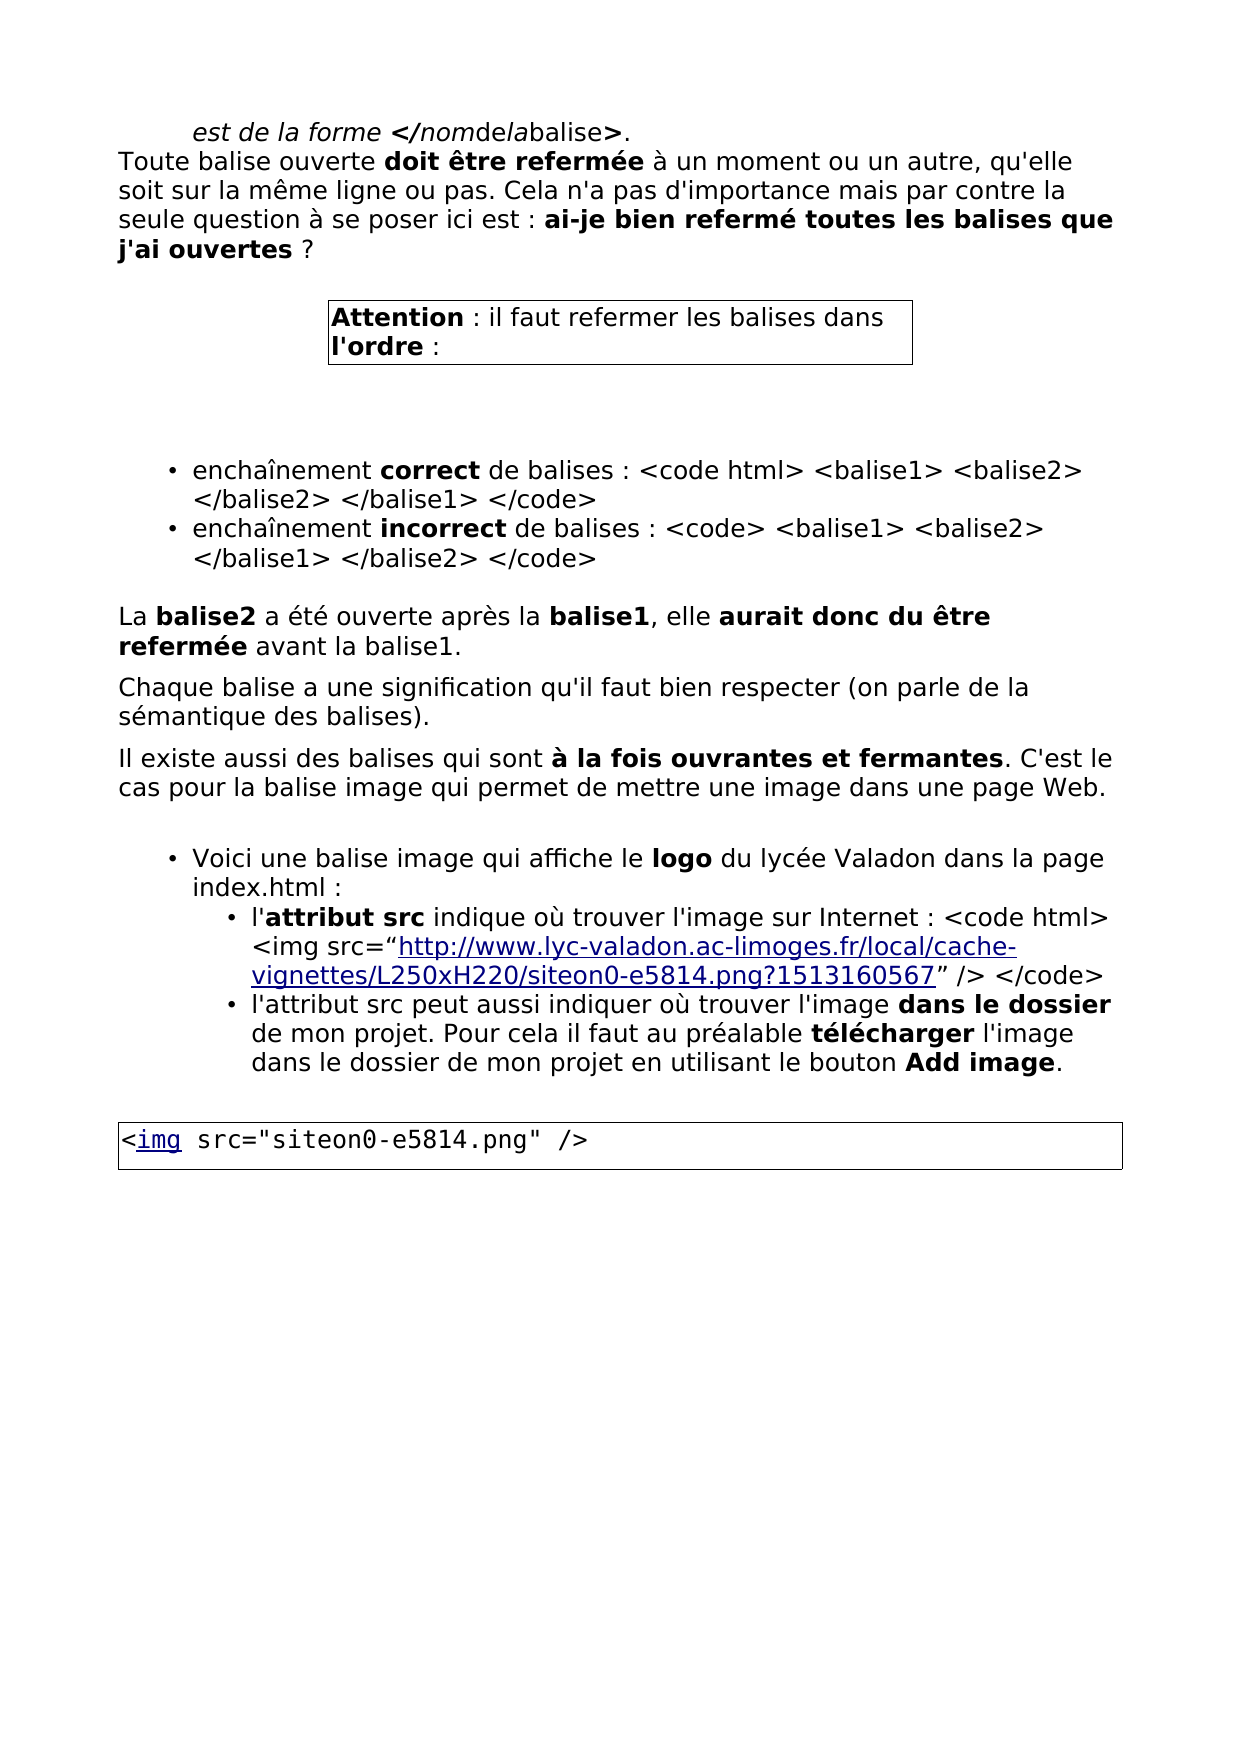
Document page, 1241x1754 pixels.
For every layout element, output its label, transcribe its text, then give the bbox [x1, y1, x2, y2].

text Il existe aussi des balises qui sont à la fois ouvrantes et fermantes. C'est le cas pour la balise image qui permet de mettre une image dans une page Web. [118, 744, 1122, 802]
list est de la forme </nomdelabalise>. [177, 118, 1122, 147]
table_header Attention : il faut refermer les balises dans l'ordre : [329, 301, 912, 364]
list l'attribut src indique où trouver l'image sur Internet : <code html> <img src=“http://www.lyc-valadon.ac-limoges.fr/local/cache-vignettes/L250xH220/siteon0-e5814.png?1513160567” /> </code> [236, 903, 1122, 990]
list Voici une balise image qui affiche le logo du lycée Valadon dans la page index.html : [177, 844, 1122, 903]
text Chaque balise a une signification qu'il faut bien respecter (on parle de la sémantique des balises). [118, 673, 1122, 732]
list l'attribut src peut aussi indiquer où trouver l'image dans le dossier de mon projet. Pour cela il faut au préalable télécharger l'image dans le dossier de mon projet en utilisant le bouton Add image. [236, 990, 1122, 1078]
list enchaînement incorrect de balises : <code> <balise1> <balise2> </balise1> </balise2> </code> [177, 515, 1122, 573]
text La balise2 a été ouverte après la balise1, elle aurait donc du être refermée avant la balise1. [118, 602, 1122, 661]
text Toute balise ouverte doit être refermée à un moment ou un autre, qu'elle soit sur la même ligne ou pas. Cela n'a pas d'importance mais par contre la seule question à se poser ici est : ai-je bien refermé toutes les balises que j'ai ouvertes ? [118, 147, 1122, 264]
list enchaînement correct de balises : <code html> <balise1> <balise2> </balise2> </balise1> </code> [177, 456, 1122, 515]
table_header <img src="siteon0-e5814.png" /> [119, 1123, 1122, 1169]
